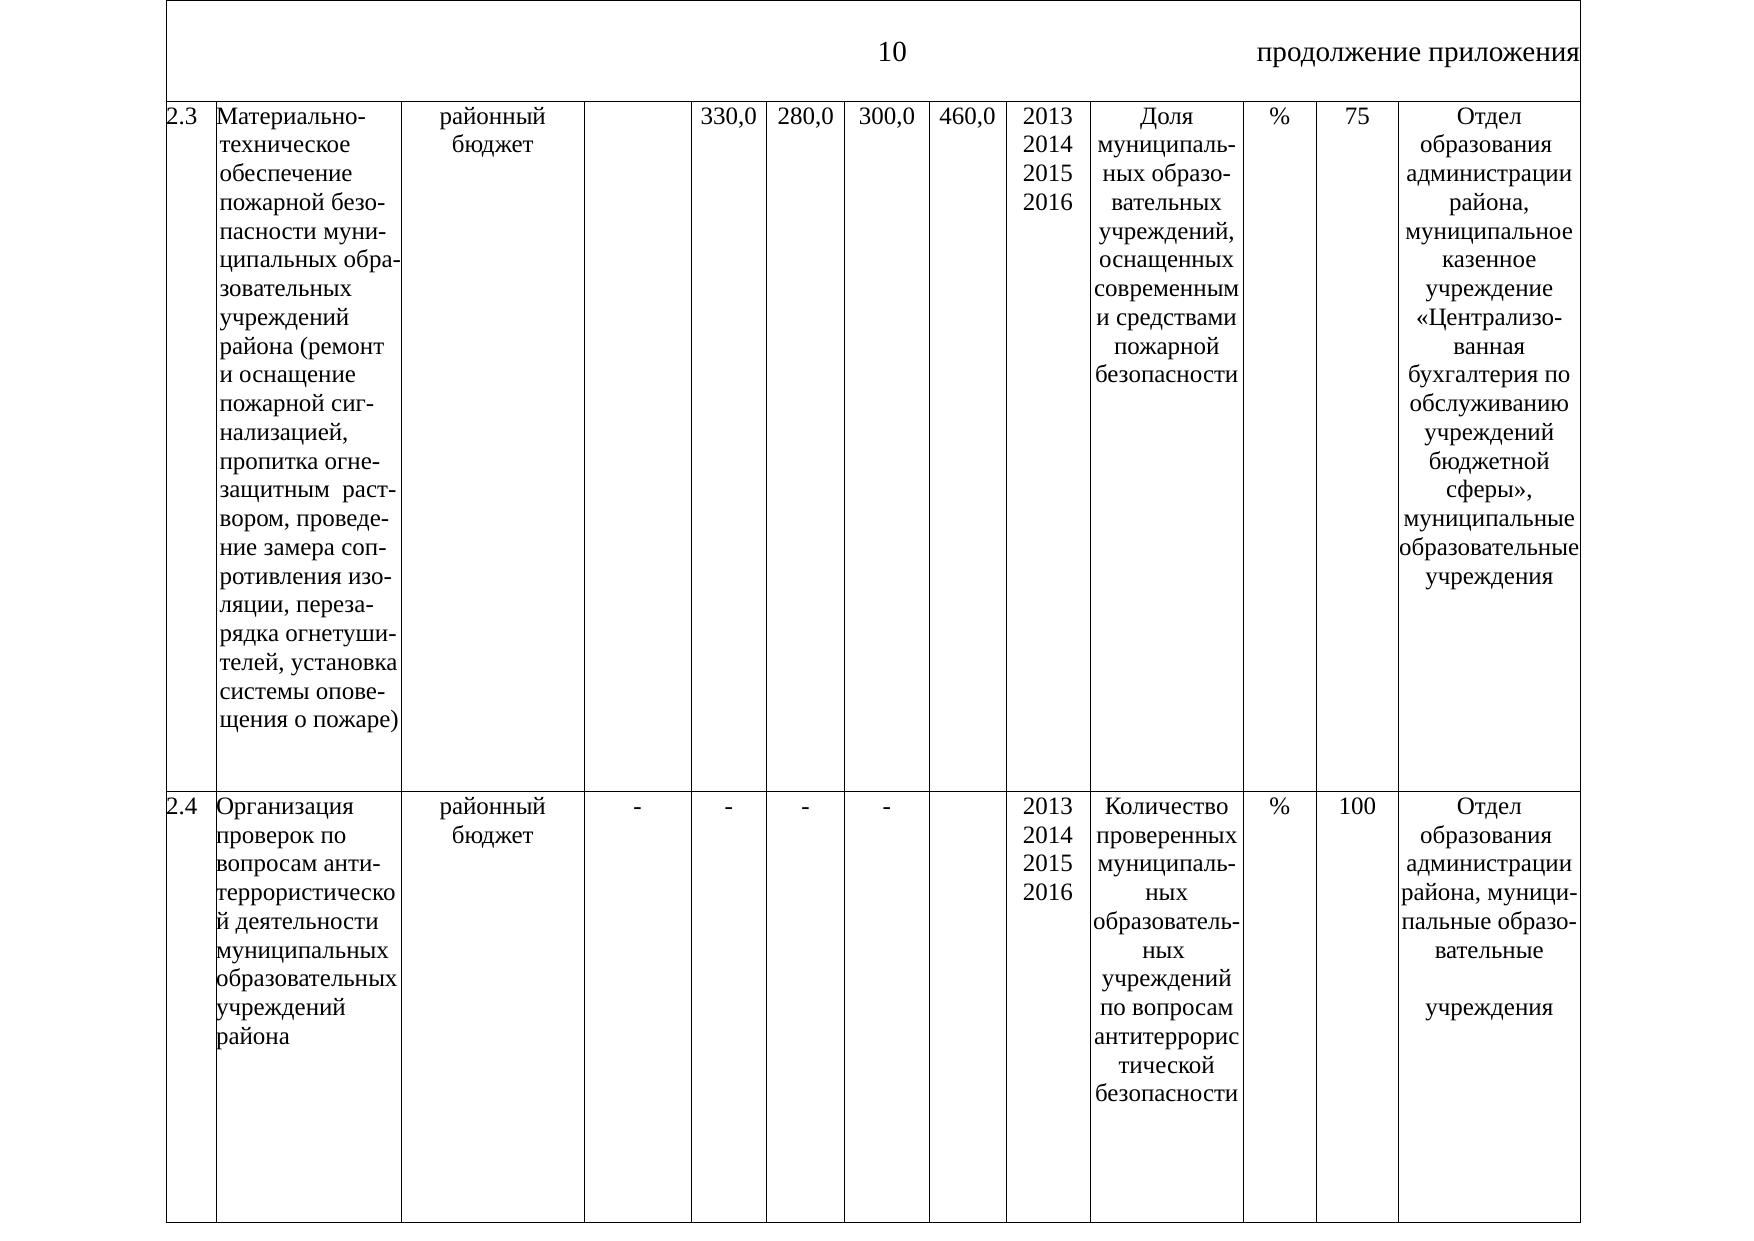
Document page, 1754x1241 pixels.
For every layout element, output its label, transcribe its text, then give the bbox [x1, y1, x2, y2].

table_cell Материально-техническое обеспечение пожарной безо-пасности муни-ципальных обра-зовательных учреждений района (ремонт и оснащение пожарной сиг-нализацией, пропитка огне-защитным раст-вором, проведе-ние замера соп-ротивления изо-ляции, переза-рядка огнетуши-телей, установка системы опове-щения о пожаре) [217, 102, 401, 791]
table_cell 2.3 [167, 102, 216, 791]
table_cell 2013 2014 2015 2016 [1007, 792, 1090, 1222]
table_cell районный бюджет [402, 792, 584, 1222]
table_cell 75 [1317, 102, 1398, 791]
table_cell - [585, 792, 691, 1222]
table_cell 10 продолжение приложения [167, 1, 1580, 101]
table_cell 300,0 [845, 102, 929, 791]
table_cell [585, 102, 691, 791]
table_cell 100 [1317, 792, 1398, 1222]
table_cell % [1244, 102, 1316, 791]
table_cell - [692, 792, 766, 1222]
table_cell Количество проверенных муниципаль-ных образователь-ных учреждений по вопросам антитеррористической безопасности [1091, 792, 1243, 1222]
table_cell Организация проверок по вопросам анти-террористической деятельности муниципальных образовательных учреждений района [217, 792, 401, 1222]
table_cell 280,0 [767, 102, 844, 791]
table_cell Отдел образования администрации района, муници-пальные образо-вательные учреждения [1399, 792, 1580, 1222]
table_cell районный бюджет бюджет [402, 102, 584, 791]
table_cell 2013 2014 2015 2016 2014 [1007, 102, 1090, 791]
table_cell 460,0 [930, 102, 1006, 791]
table_cell Отдел образования администрации района, муниципальное казенное учреждение «Централизо-ванная бухгалтерия по обслуживанию учреждений бюджетной сферы», муниципальные образовательные учреждения [1399, 102, 1580, 791]
table_cell 2.4 [167, 792, 216, 1222]
table_cell - [767, 792, 844, 1222]
table_cell Доля муниципаль-ных образо-вательных учреждений, оснащенных современными средствами пожарной безопасности [1091, 102, 1243, 791]
table_cell % [1244, 792, 1316, 1222]
table_cell - [845, 792, 929, 1222]
table_cell [930, 792, 1006, 1222]
table_cell 330,0 [692, 102, 766, 791]
